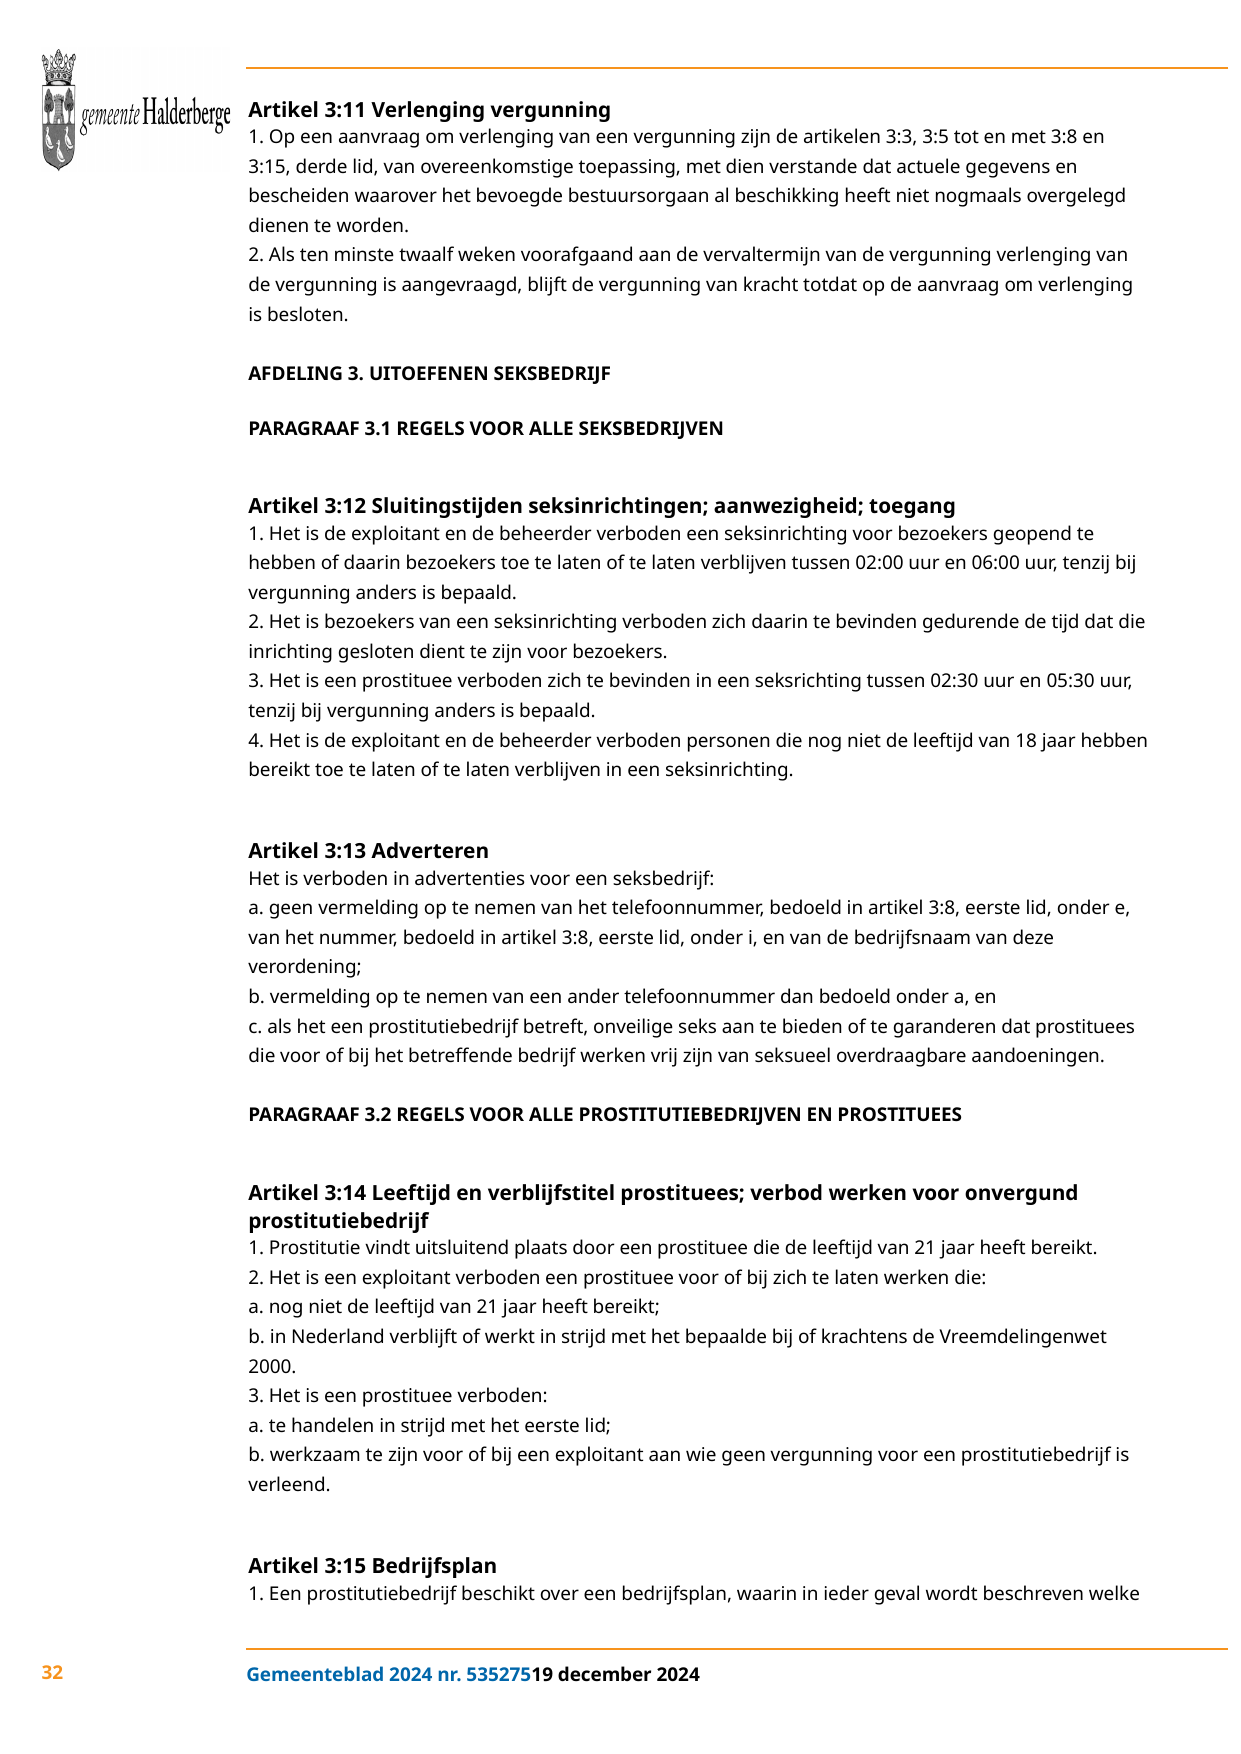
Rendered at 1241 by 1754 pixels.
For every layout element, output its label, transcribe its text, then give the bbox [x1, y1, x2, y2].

text Artikel 3:15 Bedrijfsplan [248, 1551, 1152, 1580]
text 2. Als ten minste twaalf weken voorafgaand aan de vervaltermijn van de vergunning verlenging van de vergunning is aangevraagd, blijft de vergunning van kracht totdat op de aanvraag om verlenging is besloten. [248, 242, 1152, 326]
picture [41, 47, 231, 172]
text c. als het een prostitutiebedrijf betreft, onveilige seks aan te bieden of te garanderen dat prostituees die voor of bij het betreffende bedrijf werken vrij zijn van seksueel overdraagbare aandoeningen. [248, 1013, 1152, 1068]
text b. vermelding op te nemen van een ander telefoonnummer dan bedoeld onder a, en [248, 983, 1152, 1009]
text a. geen vermelding op te nemen van het telefoonnummer, bedoeld in artikel 3:8, eerste lid, onder e, van het nummer, bedoeld in artikel 3:8, eerste lid, onder i, en van de bedrijfsnaam van deze verordening; [248, 894, 1152, 979]
text 4. Het is de exploitant en de beheerder verboden personen die nog niet de leeftijd van 18 jaar hebben bereikt toe te laten of te laten verblijven in een seksinrichting. [248, 727, 1152, 782]
text AFDELING 3. UITOEFENEN SEKSBEDRIJF [248, 360, 1152, 386]
text 1. Het is de exploitant en de beheerder verboden een seksinrichting voor bezoekers geopend te hebben of daarin bezoekers toe te laten of te laten verblijven tussen 02:00 uur en 06:00 uur, tenzij bij vergunning anders is bepaald. [248, 520, 1152, 605]
text Het is verboden in advertenties voor een seksbedrijf: [248, 865, 1152, 891]
text 2. Het is bezoekers van een seksinrichting verboden zich daarin te bevinden gedurende de tijd dat die inrichting gesloten dient te zijn voor bezoekers. [248, 608, 1152, 664]
text 3. Het is een prostituee verboden: [248, 1382, 1152, 1408]
text a. te handelen in strijd met het eerste lid; [248, 1412, 1152, 1438]
text b. werkzaam te zijn voor of bij een exploitant aan wie geen vergunning voor een prostitutiebedrijf is verleend. [248, 1442, 1152, 1497]
text PARAGRAAF 3.1 REGELS VOOR ALLE SEKSBEDRIJVEN [248, 415, 1152, 441]
text 1. Prostitutie vindt uitsluitend plaats door een prostituee die de leeftijd van 21 jaar heeft bereikt. [248, 1234, 1152, 1260]
text Artikel 3:14 Leeftijd en verblijfstitel prostituees; verbod werken voor onvergund prostitutiebedrijf [248, 1178, 1152, 1234]
text 1. Een prostitutiebedrijf beschikt over een bedrijfsplan, waarin in ieder geval wordt beschreven welke [248, 1580, 1152, 1605]
text 1. Op een aanvraag om verlenging van een vergunning zijn de artikelen 3:3, 3:5 tot en met 3:8 en 3:15, derde lid, van overeenkomstige toepassing, met dien verstande dat actuele gegevens en bescheiden waarover het bevoegde bestuursorgaan al beschikking heeft niet nogmaals overgelegd dienen te worden. [248, 123, 1152, 238]
text a. nog niet de leeftijd van 21 jaar heeft bereikt; [248, 1294, 1152, 1319]
text 2. Het is een exploitant verboden een prostituee voor of bij zich te laten werken die: [248, 1264, 1152, 1290]
text b. in Nederland verblijft of werkt in strijd met het bepaalde bij of krachtens de Vreemdelingenwet 2000. [248, 1323, 1152, 1379]
text Artikel 3:13 Adverteren [248, 836, 1152, 865]
text Artikel 3:12 Sluitingstijden seksinrichtingen; aanwezigheid; toegang [248, 491, 1152, 520]
text Artikel 3:11 Verlenging vergunning [248, 95, 1152, 123]
text PARAGRAAF 3.2 REGELS VOOR ALLE PROSTITUTIEBEDRIJVEN EN PROSTITUEES [248, 1102, 1152, 1127]
text 3. Het is een prostituee verboden zich te bevinden in een seksrichting tussen 02:30 uur en 05:30 uur, tenzij bij vergunning anders is bepaald. [248, 668, 1152, 723]
